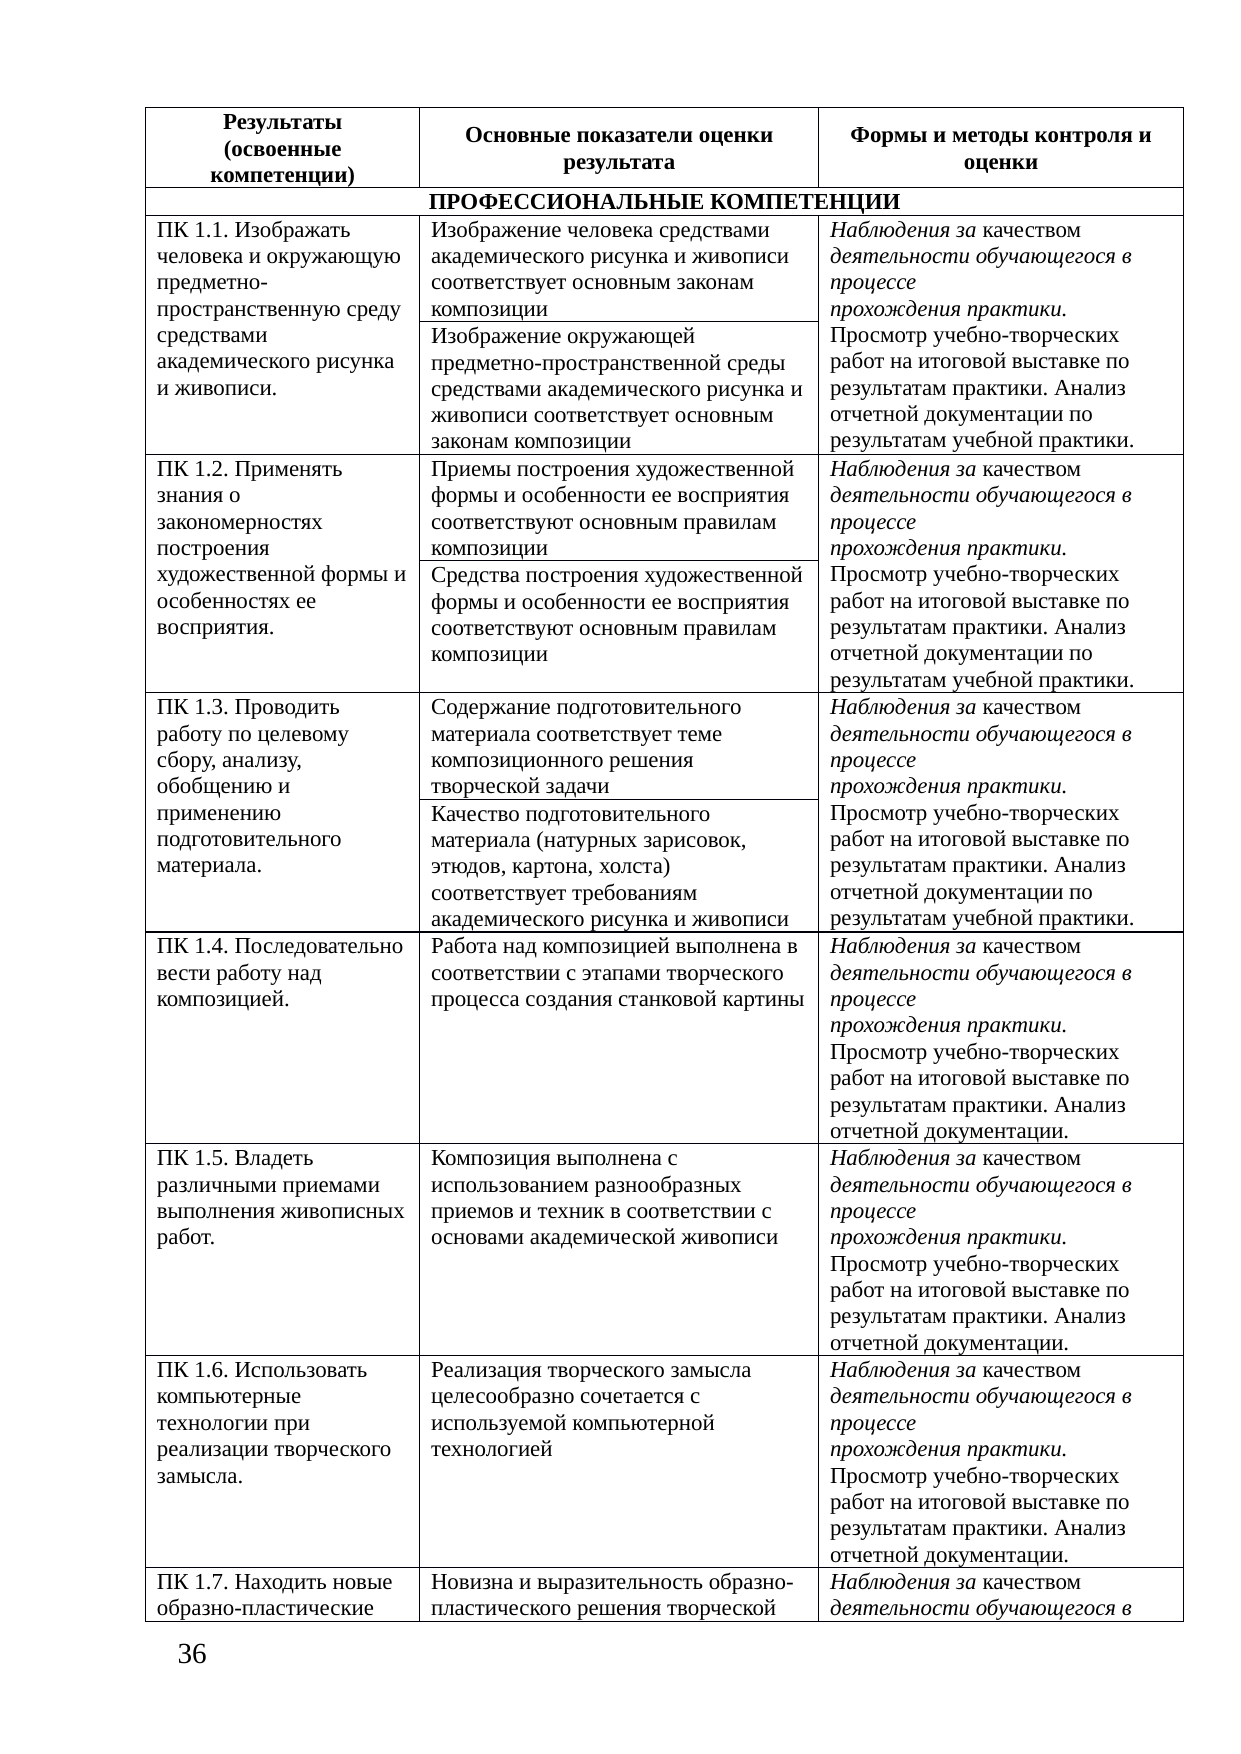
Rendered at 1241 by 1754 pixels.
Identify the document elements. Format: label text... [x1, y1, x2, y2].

table_cell Изображение окружающей предметно-пространственной среды средствами академического рисунка и живописи соответствует основным законам композиции [420, 322, 818, 454]
table_cell Наблюдения за качеством деятельности обучающегося в процессе прохождения практики. Просмотр учебно-творческих работ на итоговой выставке по результатам практики. Анализ отчетной документации по результатам учебной практики. [819, 216, 1183, 454]
table_cell Наблюдения за качеством деятельности обучающегося в процессе прохождения практики. Просмотр учебно-творческих работ на итоговой выставке по результатам практики. Анализ отчетной документации. [819, 1356, 1183, 1567]
table_cell Композиция выполнена с использованием разнообразных приемов и техник в соответствии с основами академической живописи [420, 1144, 818, 1355]
table_cell Качество подготовительного материала (натурных зарисовок, этюдов, картона, холста) соответствует требованиям академического рисунка и живописи [420, 800, 818, 931]
table_cell Работа над композицией выполнена в соответствии с этапами творческого процесса создания станковой картины [420, 933, 818, 1143]
table_header Результаты (освоенные компетенции) [146, 108, 419, 187]
table_header Формы и методы контроля и оценки [819, 108, 1183, 187]
table_cell Наблюдения за качеством деятельности обучающегося в процессе прохождения практики. Просмотр учебно-творческих работ на итоговой выставке по результатам практики. Анализ отчетной документации. [819, 1144, 1183, 1355]
table_cell Новизна и выразительность образно-пластического решения творческой [420, 1568, 818, 1621]
table_cell ПК 1.7. Находить новые образно-пластические [146, 1568, 419, 1621]
table_cell Реализация творческого замысла целесообразно сочетается с используемой компьютерной технологией [420, 1356, 818, 1567]
table_cell ПК 1.1. Изображать человека и окружающую предметно-пространственную среду средствами академического рисунка и живописи. [146, 216, 419, 454]
table_cell Изображение человека средствами академического рисунка и живописи соответствует основным законам композиции [420, 216, 818, 321]
table_cell Наблюдения за качеством деятельности обучающегося в процессе прохождения практики. Просмотр учебно-творческих работ на итоговой выставке по результатам практики. Анализ отчетной документации по результатам учебной практики. [819, 693, 1183, 931]
table_cell Приемы построения художественной формы и особенности ее восприятия соответствуют основным правилам композиции [420, 455, 818, 560]
table_header Основные показатели оценки результата [420, 108, 818, 187]
table_cell Наблюдения за качеством деятельности обучающегося в процессе прохождения практики. Просмотр учебно-творческих работ на итоговой выставке по результатам практики. Анализ отчетной документации. [819, 933, 1183, 1143]
table_cell Наблюдения за качеством деятельности обучающегося в процессе прохождения практики. Просмотр учебно-творческих работ на итоговой выставке по результатам практики. Анализ отчетной документации по результатам учебной практики. [819, 455, 1183, 692]
table_cell ПК 1.2. Применять знания о закономерностях построения художественной формы и особенностях ее восприятия. [146, 455, 419, 692]
table_cell Наблюдения за качеством деятельности обучающегося в [819, 1568, 1183, 1621]
table_cell ПРОФЕССИОНАЛЬНЫЕ КОМПЕТЕНЦИИ [146, 188, 1183, 215]
table_cell ПК 1.3. Проводить работу по целевому сбору, анализу, обобщению и применению подготовительного материала. [146, 693, 419, 931]
table_cell ПК 1.4. Последовательно вести работу над композицией. [146, 933, 419, 1143]
table_cell Содержание подготовительного материала соответствует теме композиционного решения творческой задачи [420, 693, 818, 799]
table_cell Средства построения художественной формы и особенности ее восприятия соответствуют основным правилам композиции [420, 561, 818, 692]
table_cell ПК 1.6. Использовать компьютерные технологии при реализации творческого замысла. [146, 1356, 419, 1567]
table_cell ПК 1.5. Владеть различными приемами выполнения живописных работ. [146, 1144, 419, 1355]
